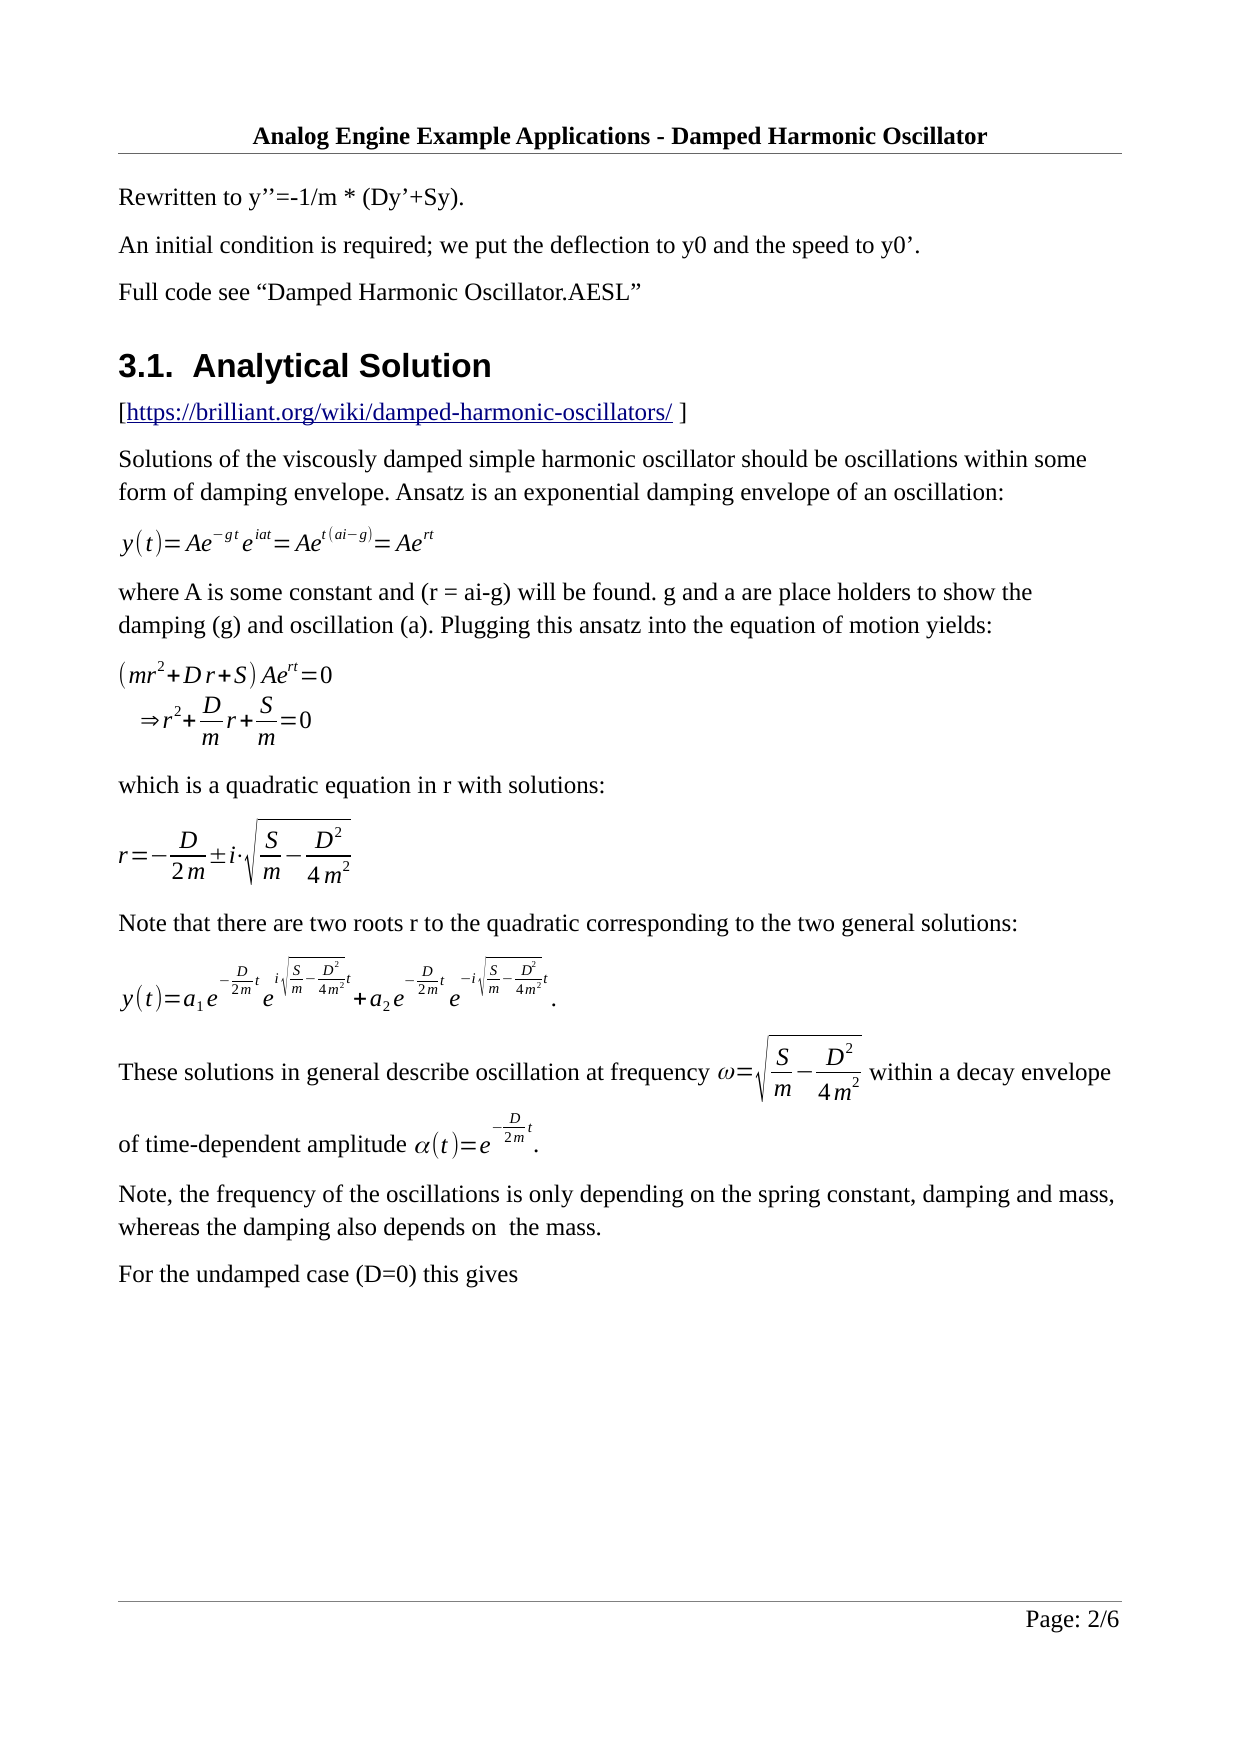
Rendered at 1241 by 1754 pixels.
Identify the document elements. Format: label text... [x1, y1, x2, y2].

text An initial condition is required; we put the deflection to y0 and the speed to y0’. [118, 230, 1122, 259]
text where A is some constant and (r = ai-g) will be found. g and a are place holders to show the damping (g) and oscillation (a). Plugging this ansatz into the equation of motion yields: [118, 577, 1122, 639]
text For the undamped case (D=0) this gives [118, 1259, 1122, 1288]
text Note, the frequency of the oscillations is only depending on the spring constant, damping and mass, whereas the damping also depends on the mass. [118, 1179, 1122, 1241]
text [https://brilliant.org/wiki/damped-harmonic-oscillators/ ] [118, 397, 1122, 426]
text Rewritten to y’’=-1/m * (Dy’+Sy). [118, 182, 1122, 211]
text These solutions in general describe oscillation at frequency within a decay envelope of time-dependent amplitude . [118, 1034, 1122, 1160]
text Full code see “Damped Harmonic Oscillator.AESL” [118, 277, 1122, 306]
subtitle Analytical Solution [118, 346, 1122, 384]
text Note that there are two roots r to the quadratic corresponding to the two general solutions: [118, 908, 1122, 937]
text Solutions of the viscously damped simple harmonic oscillator should be oscillations within some form of damping envelope. Ansatz is an exponential damping envelope of an oscillation: [118, 444, 1122, 506]
text which is a quadratic equation in r with solutions: [118, 770, 1122, 798]
